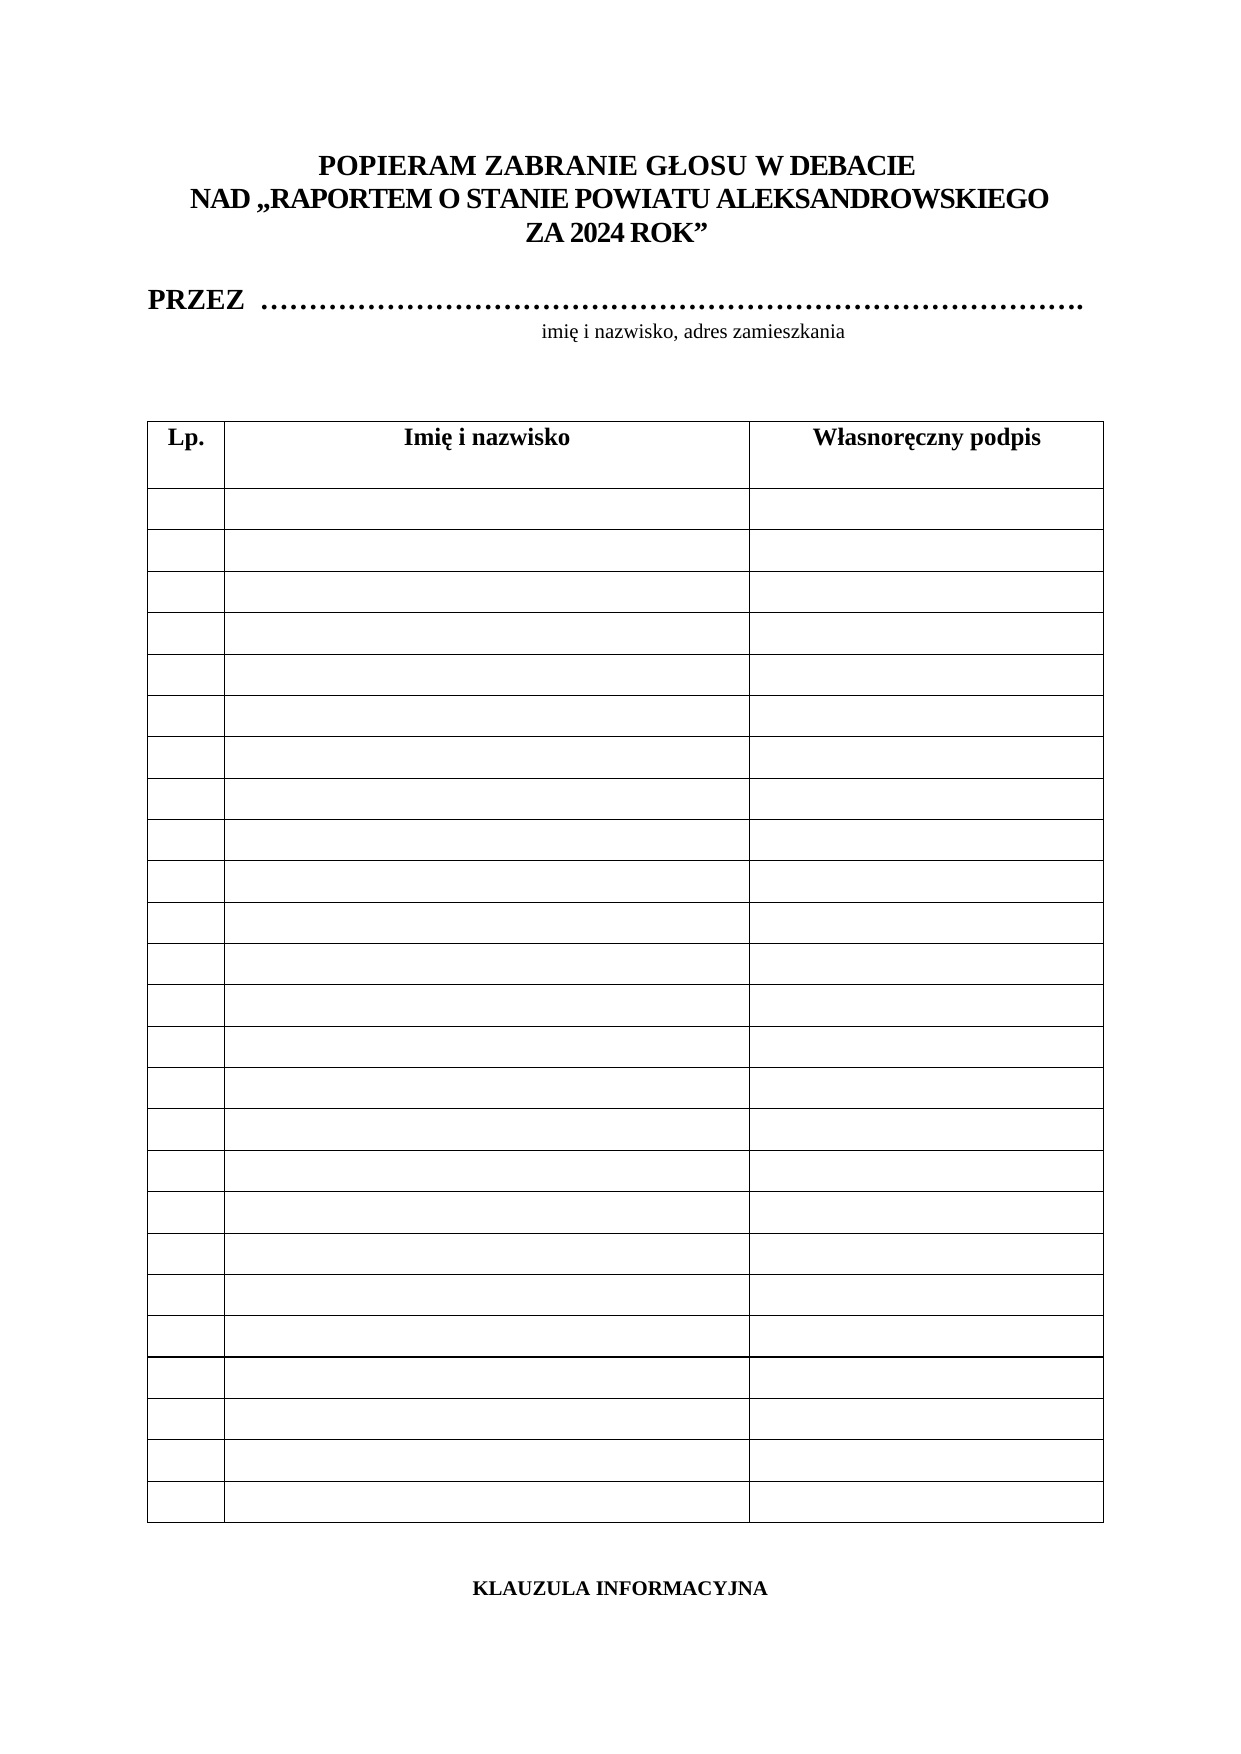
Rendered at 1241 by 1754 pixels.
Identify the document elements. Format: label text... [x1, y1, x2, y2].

table_cell [225, 1316, 749, 1356]
table_cell [225, 820, 749, 860]
text PRZEZ …………………………………………………………………………. [148, 282, 1093, 315]
table_cell [225, 1027, 749, 1067]
table_cell [750, 1192, 1103, 1232]
table_cell [225, 1440, 749, 1481]
table_cell [148, 861, 224, 902]
table_cell [148, 1234, 224, 1274]
table_cell [148, 696, 224, 736]
table_cell [750, 779, 1103, 819]
table_cell [148, 1275, 224, 1315]
table_cell [225, 1358, 749, 1398]
table_cell [225, 1399, 749, 1439]
table_cell [750, 613, 1103, 653]
table_cell [225, 1151, 749, 1191]
table_cell [148, 613, 224, 653]
table_header Lp. [148, 422, 224, 488]
table_cell [148, 489, 224, 529]
table_cell [148, 1151, 224, 1191]
table_cell [225, 1068, 749, 1108]
table_cell [148, 1316, 224, 1356]
table_cell [750, 820, 1103, 860]
table_cell [750, 655, 1103, 695]
table_cell [148, 1440, 224, 1481]
text POPIERAM ZABRANIE GŁOSU W DEBACIE NAD „RAPORTEM O STANIE POWIATU ALEKSANDROWSKIEGO [148, 148, 1093, 215]
table_cell [750, 1068, 1103, 1108]
table_cell [750, 1109, 1103, 1150]
table_cell [750, 985, 1103, 1026]
table_cell [225, 530, 749, 571]
table_cell [750, 1027, 1103, 1067]
table_cell [225, 572, 749, 612]
table_cell [750, 530, 1103, 571]
table_cell [750, 1440, 1103, 1481]
table_cell [750, 861, 1103, 902]
table_cell [750, 944, 1103, 984]
table_cell [750, 1316, 1103, 1356]
table_cell [750, 903, 1103, 943]
table_cell [750, 1482, 1103, 1522]
table_header Imię i nazwisko [225, 422, 749, 488]
table_cell [750, 696, 1103, 736]
table_cell [148, 1027, 224, 1067]
text imię i nazwisko, adres zamieszkania [148, 315, 1093, 344]
table_cell [225, 985, 749, 1026]
table_cell [225, 779, 749, 819]
table_cell [750, 1151, 1103, 1191]
table_cell [750, 1399, 1103, 1439]
text ZA 2024 ROK” [148, 215, 1093, 248]
table_cell [225, 1192, 749, 1232]
table_cell [225, 1234, 749, 1274]
table_cell [225, 737, 749, 777]
table_cell [750, 1234, 1103, 1274]
table_cell [148, 1109, 224, 1150]
table_cell [148, 1482, 224, 1522]
table_cell [148, 572, 224, 612]
table_cell [225, 1109, 749, 1150]
table_cell [148, 655, 224, 695]
table_cell [225, 944, 749, 984]
table_cell [148, 1399, 224, 1439]
table_cell [225, 861, 749, 902]
table_cell [225, 1275, 749, 1315]
table_cell [225, 903, 749, 943]
table_cell [750, 1358, 1103, 1398]
table_cell [750, 572, 1103, 612]
table_cell [225, 655, 749, 695]
table_cell [148, 737, 224, 777]
table_cell [148, 779, 224, 819]
table_cell [148, 944, 224, 984]
table_cell [148, 820, 224, 860]
text KLAUZULA INFORMACYJNA [148, 1576, 1093, 1600]
table_header Własnoręczny podpis [750, 422, 1103, 488]
table_cell [225, 489, 749, 529]
table_cell [148, 530, 224, 571]
table_cell [148, 985, 224, 1026]
table_cell [225, 696, 749, 736]
table_cell [750, 489, 1103, 529]
table_cell [225, 613, 749, 653]
table_cell [148, 1192, 224, 1232]
table_cell [750, 1275, 1103, 1315]
table_cell [148, 903, 224, 943]
table_cell [225, 1482, 749, 1522]
table_cell [148, 1068, 224, 1108]
table_cell [750, 737, 1103, 777]
table_cell [148, 1358, 224, 1398]
